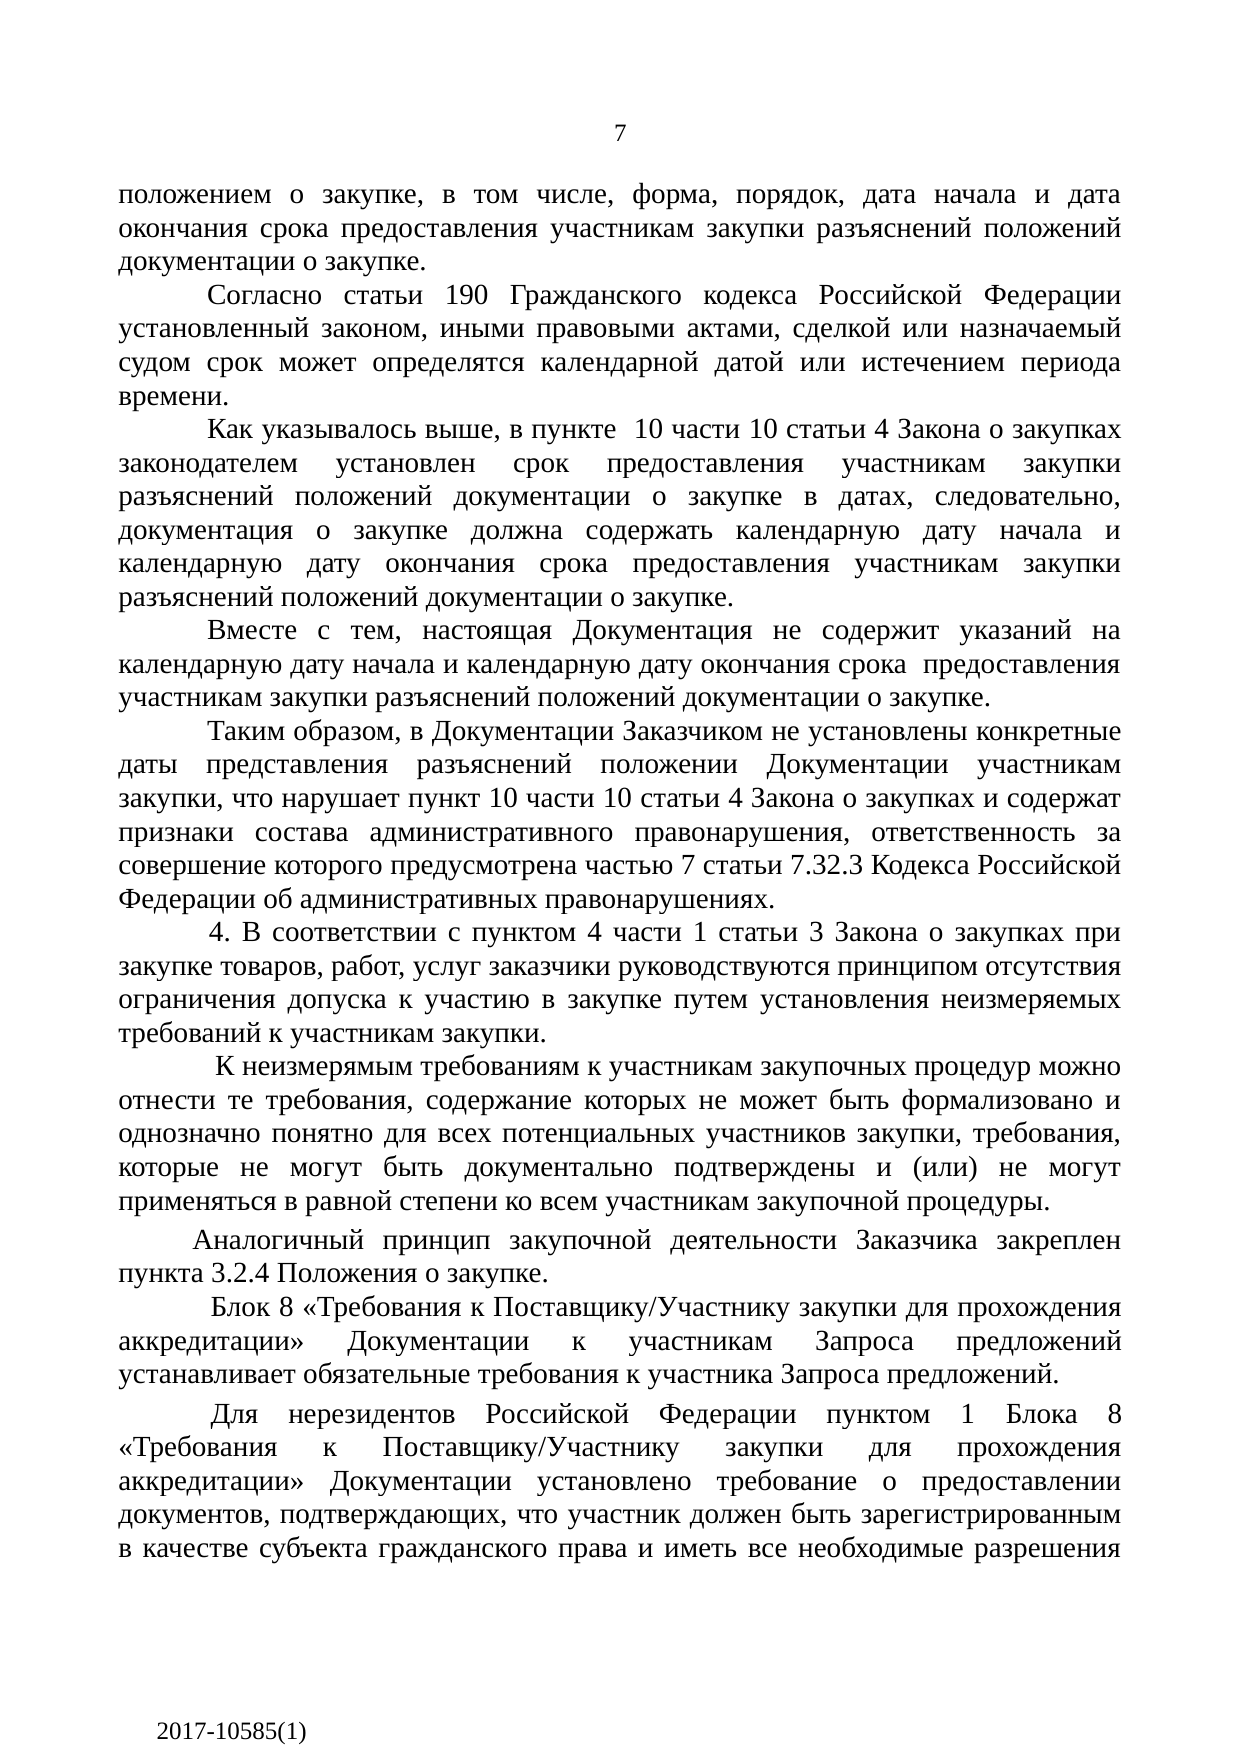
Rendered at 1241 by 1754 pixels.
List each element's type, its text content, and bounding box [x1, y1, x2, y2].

text Согласно статьи 190 Гражданского кодекса Российской Федерации установленный законом, иными правовыми актами, сделкой или назначаемый судом срок может определятся календарной датой или истечением периода времени. [118, 277, 1122, 411]
text Как указывалось выше, в пункте 10 части 10 статьи 4 Закона о закупках законодателем установлен срок предоставления участникам закупки разъяснений положений документации о закупке в датах, следовательно, документация о закупке должна содержать календарную дату начала и календарную дату окончания срока предоставления участникам закупки разъяснений положений документации о закупке. [118, 411, 1122, 612]
text Таким образом, в Документации Заказчиком не установлены конкретные даты представления разъяснений положении Документации участникам закупки, что нарушает пункт 10 части 10 статьи 4 Закона о закупках и содержат признаки состава административного правонарушения, ответственность за совершение которого предусмотрена частью 7 статьи 7.32.3 Кодекса Российской Федерации об административных правонарушениях. [118, 713, 1122, 914]
text Аналогичный принцип закупочной деятельности Заказчика закреплен пункта 3.2.4 Положения о закупке. [118, 1222, 1122, 1289]
text 4. В соответствии с пунктом 4 части 1 статьи 3 Закона о закупках при закупке товаров, работ, услуг заказчики руководствуются принципом отсутствия ограничения допуска к участию в закупке путем установления неизмеряемых требований к участникам закупки. [118, 914, 1122, 1048]
text Для нерезидентов Российской Федерации пунктом 1 Блока 8 «Требования к Поставщику/Участнику закупки для прохождения аккредитации» Документации установлено требование о предоставлении документов, подтверждающих, что участник должен быть зарегистрированным в качестве субъекта гражданского права и иметь все необходимые разрешения [118, 1396, 1122, 1563]
text К неизмерямым требованиям к участникам закупочных процедур можно отнести те требования, содержание которых не может быть формализовано и однозначно понятно для всех потенциальных участников закупки, требования, которые не могут быть документально подтверждены и (или) не могут применяться в равной степени ко всем участникам закупочной процедуры. [118, 1048, 1122, 1216]
text Вместе с тем, настоящая Документация не содержит указаний на календарную дату начала и календарную дату окончания срока предоставления участникам закупки разъяснений положений документации о закупке. [118, 612, 1122, 713]
text положением о закупке, в том числе, форма, порядок, дата начала и дата окончания срока предоставления участникам закупки разъяснений положений документации о закупке. [118, 176, 1122, 277]
text Блок 8 «Требования к Поставщику/Участнику закупки для прохождения аккредитации» Документации к участникам Запроса предложений устанавливает обязательные требования к участника Запроса предложений. [118, 1289, 1122, 1390]
